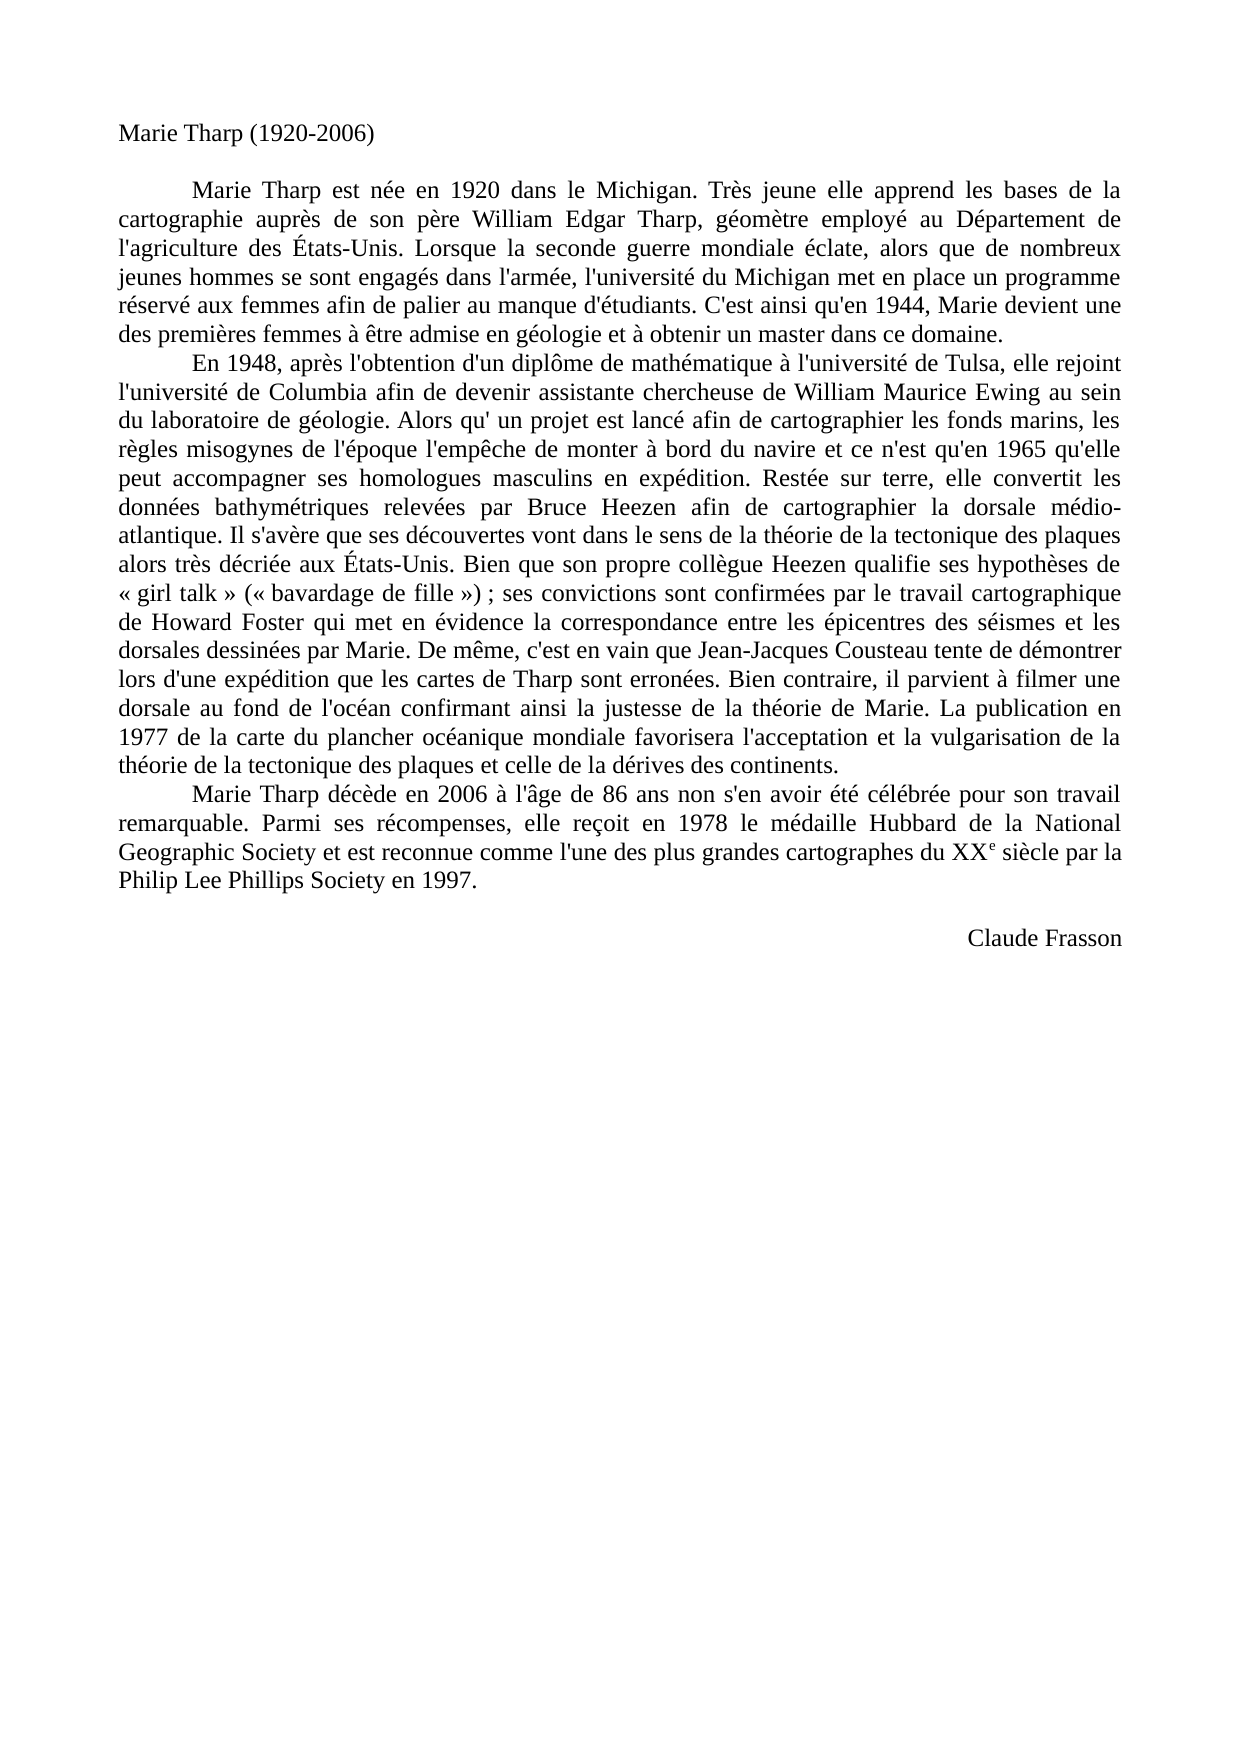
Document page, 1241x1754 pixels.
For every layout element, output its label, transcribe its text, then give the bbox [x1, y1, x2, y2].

text Marie Tharp est née en 1920 dans le Michigan. Très jeune elle apprend les bases de la cartographie auprès de son père William Edgar Tharp, géomètre employé au Département de l'agriculture des États-Unis. Lorsque la seconde guerre mondiale éclate, alors que de nombreux jeunes hommes se sont engagés dans l'armée, l'université du Michigan met en place un programme réservé aux femmes afin de palier au manque d'étudiants. C'est ainsi qu'en 1944, Marie devient une des premières femmes à être admise en géologie et à obtenir un master dans ce domaine. [118, 176, 1122, 348]
text Marie Tharp décède en 2006 à l'âge de 86 ans non s'en avoir été célébrée pour son travail remarquable. Parmi ses récompenses, elle reçoit en 1978 le médaille Hubbard de la National Geographic Society et est reconnue comme l'une des plus grandes cartographes du XXe siècle par la Philip Lee Phillips Society en 1997. [118, 779, 1122, 894]
text Claude Frasson [118, 923, 1122, 952]
text En 1948, après l'obtention d'un diplôme de mathématique à l'université de Tulsa, elle rejoint l'université de Columbia afin de devenir assistante chercheuse de William Maurice Ewing au sein du laboratoire de géologie. Alors qu' un projet est lancé afin de cartographier les fonds marins, les règles misogynes de l'époque l'empêche de monter à bord du navire et ce n'est qu'en 1965 qu'elle peut accompagner ses homologues masculins en expédition. Restée sur terre, elle convertit les données bathymétriques relevées par Bruce Heezen afin de cartographier la dorsale médio-atlantique. Il s'avère que ses découvertes vont dans le sens de la théorie de la tectonique des plaques alors très décriée aux États-Unis. Bien que son propre collègue Heezen qualifie ses hypothèses de « girl talk » (« bavardage de fille ») ; ses convictions sont confirmées par le travail cartographique de Howard Foster qui met en évidence la correspondance entre les épicentres des séismes et les dorsales dessinées par Marie. De même, c'est en vain que Jean-Jacques Cousteau tente de démontrer lors d'une expédition que les cartes de Tharp sont erronées. Bien contraire, il parvient à filmer une dorsale au fond de l'océan confirmant ainsi la justesse de la théorie de Marie. La publication en 1977 de la carte du plancher océanique mondiale favorisera l'acceptation et la vulgarisation de la théorie de la tectonique des plaques et celle de la dérives des continents. [118, 348, 1122, 779]
text Marie Tharp (1920-2006) [118, 118, 1122, 147]
